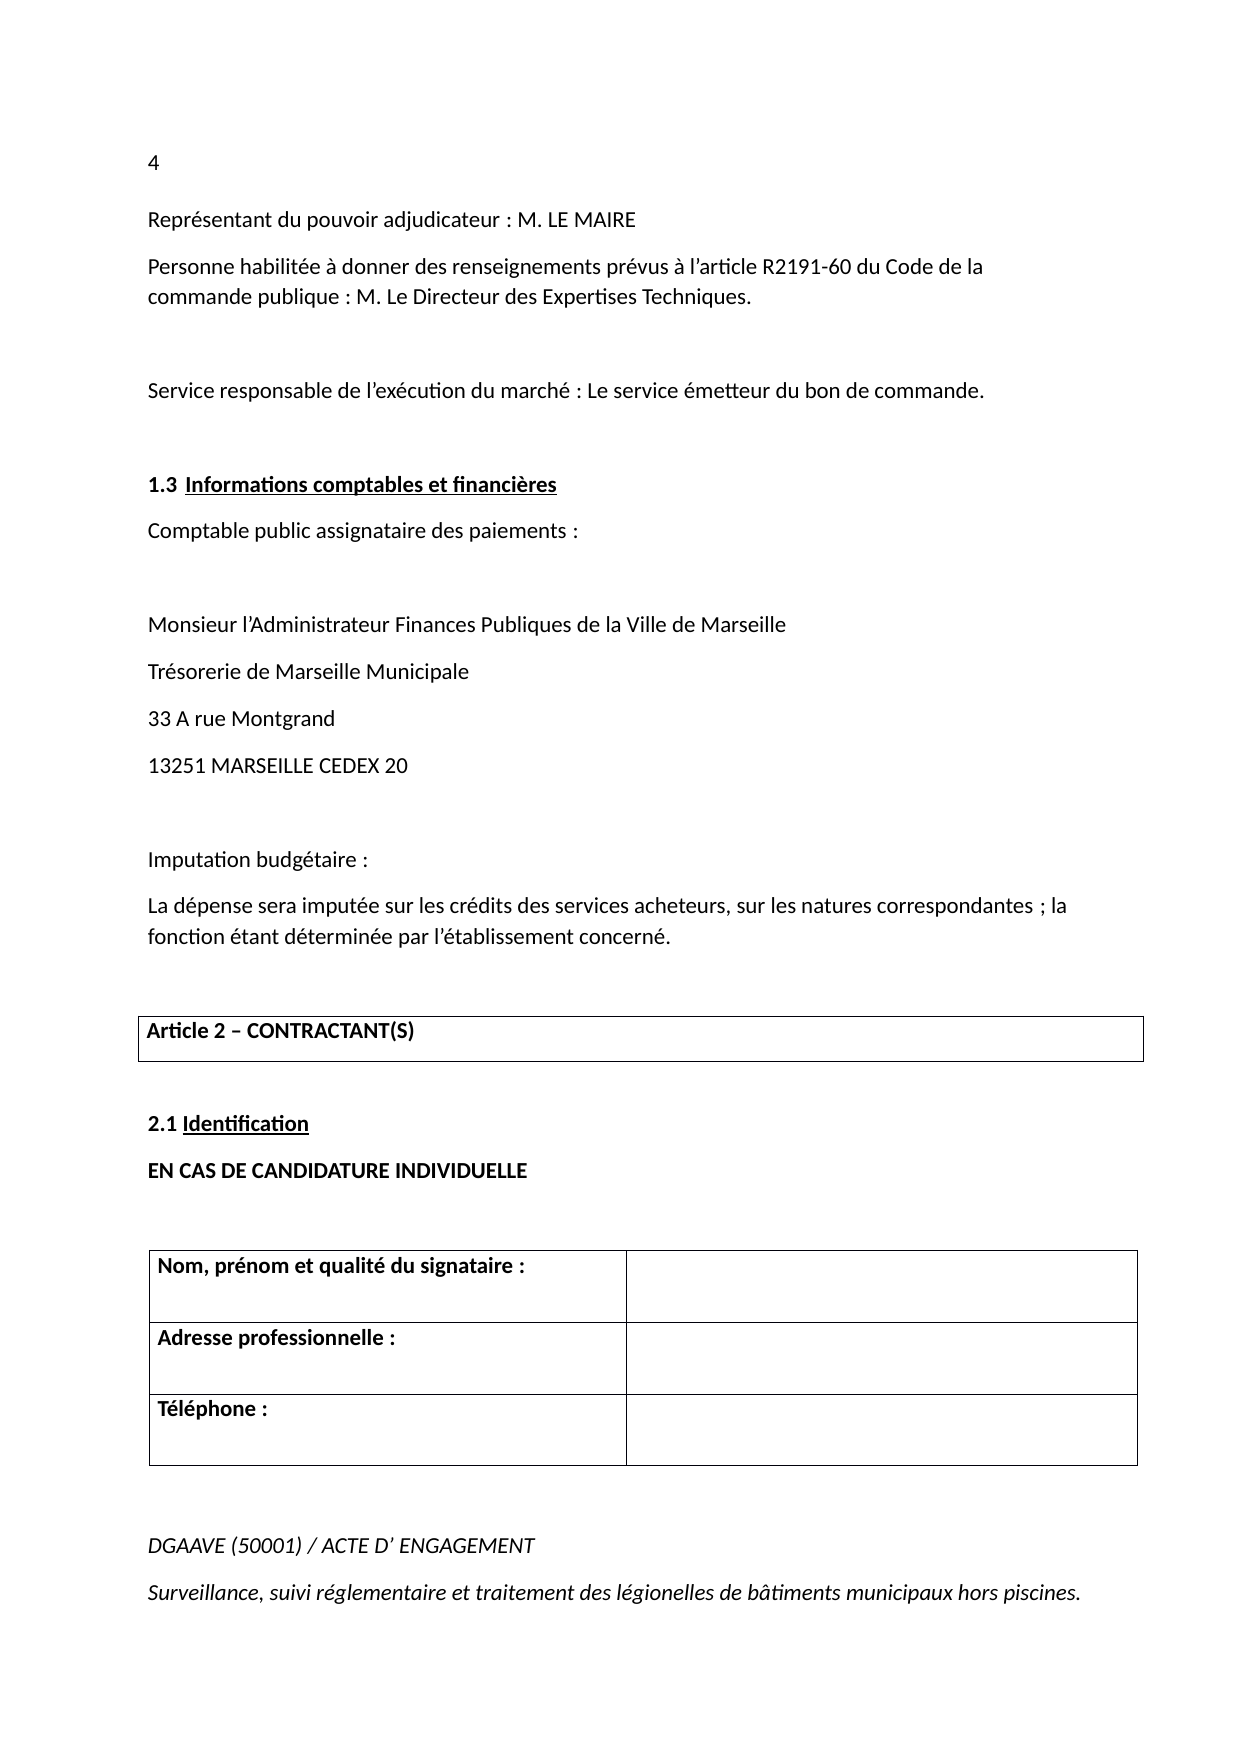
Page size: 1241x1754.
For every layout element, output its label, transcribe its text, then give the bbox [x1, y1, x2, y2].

table_header Nom, prénom et qualité du signataire : [150, 1251, 626, 1322]
text Imputation budgétaire : [148, 845, 1093, 873]
table_cell [627, 1395, 1137, 1465]
text Personne habilitée à donner des renseignements prévus à l’article R2191-60 du Code de la commande publique : M. Le Directeur des Expertises Techniques. [148, 252, 1093, 310]
text 13251 MARSEILLE CEDEX 20 [148, 751, 1093, 779]
list Informations comptables et financières [148, 470, 1093, 498]
table_cell Téléphone : [150, 1395, 626, 1465]
text Monsieur l’Administrateur Finances Publiques de la Ville de Marseille [148, 610, 1093, 638]
text 2.1 Identification [148, 1109, 1093, 1137]
text La dépense sera imputée sur les crédits des services acheteurs, sur les natures correspondantes ; la fonction étant déterminée par l’établissement concerné. [148, 892, 1093, 950]
text Représentant du pouvoir adjudicateur : M. LE MAIRE [148, 205, 1093, 233]
table_cell Adresse professionnelle : [150, 1323, 626, 1393]
text Comptable public assignataire des paiements : [148, 517, 1093, 544]
table_header Article 2 – CONTRACTANT(S) [139, 1017, 1143, 1061]
text Service responsable de l’exécution du marché : Le service émetteur du bon de commande. [148, 376, 1093, 404]
table_header [627, 1251, 1137, 1322]
text EN CAS DE CANDIDATURE INDIVIDUELLE [148, 1156, 1093, 1184]
table_cell [627, 1323, 1137, 1393]
text 33 A rue Montgrand [148, 704, 1093, 732]
text Trésorerie de Marseille Municipale [148, 657, 1093, 685]
